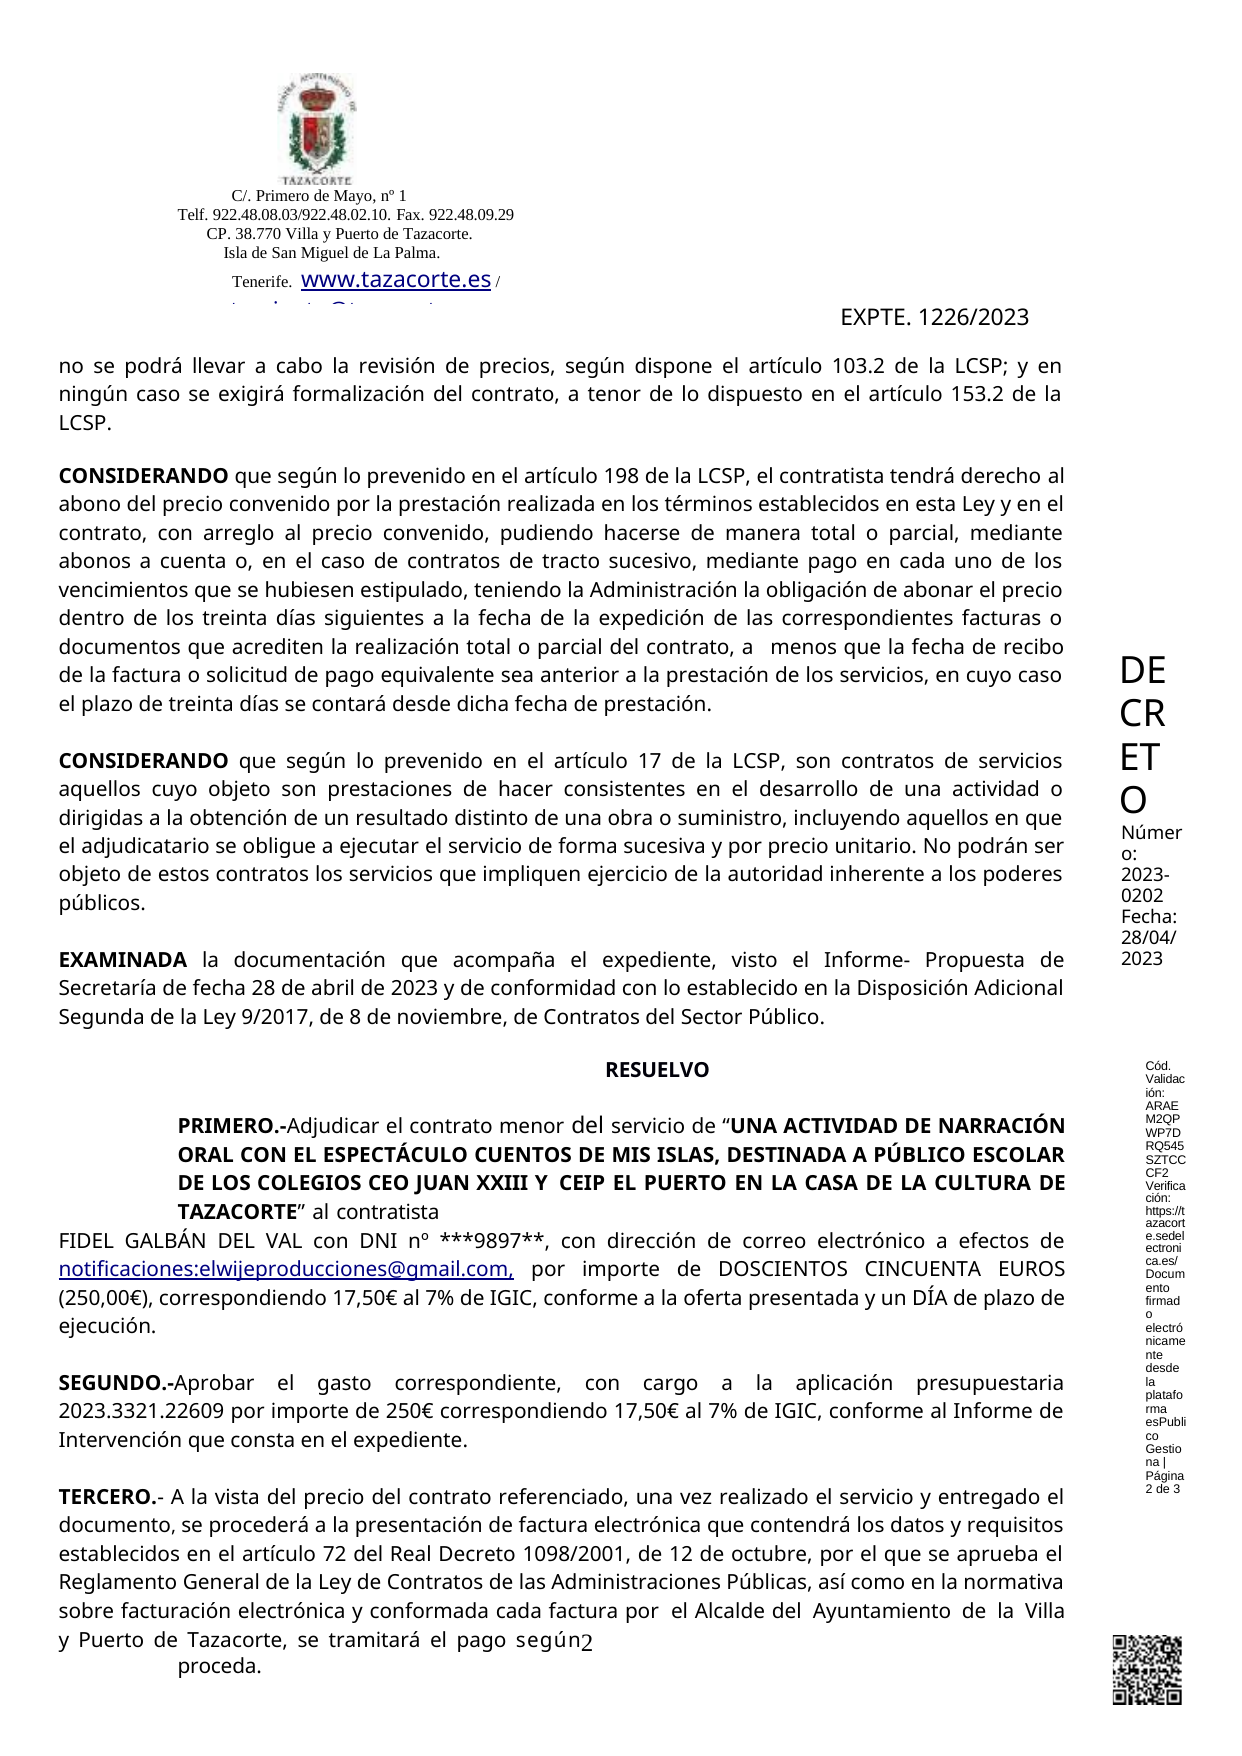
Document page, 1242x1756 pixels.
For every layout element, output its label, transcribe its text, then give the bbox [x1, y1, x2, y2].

text [1117, 646, 1186, 993]
text Cód. Validación: ARAEM2QPWP7DRQ545SZTCCCF2 [1145, 1059, 1187, 1180]
text PRIMERO.-Adjudicar el contrato menor del servicio de “UNA ACTIVIDAD DE NARRACIÓN ORAL CON EL ESPECTÁCULO CUENTOS DE MIS ISLAS, DESTINADA A PÚBLICO ESCOLAR DE LOS COLEGIOS CEO JUAN XXIII Y CEIP EL PUERTO EN LA CASA DE LA CULTURA DE TAZACORTE” al contratista [177, 1109, 1066, 1225]
text Documento firmado electrónicamente desde la plataforma esPublico Gestiona | Página 2 de 3 [1145, 1268, 1187, 1496]
text no se podrá llevar a cabo la revisión de precios, según dispone el artículo 103.2 de la LCSP; y en ningún caso se exigirá formalización del contrato, a tenor de lo dispuesto en el artículo 153.2 de la LCSP. [58, 351, 1063, 436]
text Verificación: https://tazacorte.sedelectronica.es/ [1145, 1180, 1187, 1268]
text TERCERO.- A la vista del precio del contrato referenciado, una vez realizado el servicio y entregado el documento, se procederá a la presentación de factura electrónica que contendrá los datos y requisitos establecidos en el artículo 72 del Real Decreto 1098/2001, de 12 de octubre, por el que se aprueba el Reglamento General de la Ley de Contratos de las Administraciones Públicas, así como en la normativa sobre facturación electrónica y conformada cada factura por el Alcalde del Ayuntamiento de la Villa y Puerto de Tazacorte, se tramitará el pago según2 [58, 1482, 1065, 1657]
text DECRETO [1119, 648, 1186, 823]
text CONSIDERANDO que según lo prevenido en el artículo 17 de la LCSP, son contratos de servicios aquellos cuyo objeto son prestaciones de hacer consistentes en el desarrollo de una actividad o dirigidas a la obtención de un resultado distinto de una obra o suministro, incluyendo aquellos en que el adjudicatario se obligue a ejecutar el servicio de forma sucesiva y por precio unitario. No podrán ser objeto de estos contratos los servicios que impliquen ejercicio de la autoridad inherente a los poderes públicos. [58, 746, 1064, 916]
text RESUELVO [121, 1056, 1193, 1581]
text [1182, 1657, 1194, 1677]
text EXAMINADA la documentación que acompaña el expediente, visto el Informe- Propuesta de Secretaría de fecha 28 de abril de 2023 y de conformidad con lo establecido en la Disposición Adicional Segunda de la Ley 9/2017, de 8 de noviembre, de Contratos del Sector Público. [58, 945, 1065, 1030]
text FIDEL GALBÁN DEL VAL con DNI nº ***9897**, con dirección de correo electrónico a efectos de notificaciones:elwijeproducciones@gmail.com, por importe de DOSCIENTOS CINCUENTA EUROS (250,00€), correspondiendo 17,50€ al 7% de IGIC, conforme a la oferta presentada y un DÍA de plazo de ejecución. [58, 1226, 1066, 1340]
text SEGUNDO.-Aprobar el gasto correspondiente, con cargo a la aplicación presupuestaria 2023.3321.22609 por importe de 250€ correspondiendo 17,50€ al 7% de IGIC, conforme al Informe de Intervención que consta en el expediente. [58, 1368, 1065, 1453]
text proceda. [177, 1657, 1112, 1677]
text CONSIDERANDO que según lo prevenido en el artículo 198 de la LCSP, el contratista tendrá derecho al abono del precio convenido por la prestación realizada en los términos establecidos en esta Ley y en el contrato, con arreglo al precio convenido, pudiendo hacerse de manera total o parcial, mediante abonos a cuenta o, en el caso de contratos de tracto sucesivo, mediante pago en cada uno de los vencimientos que se hubiesen estipulado, teniendo la Administración la obligación de abonar el precio dentro de los treinta días siguientes a la fecha de la expedición de las correspondientes facturas o documentos que acrediten la realización total o parcial del contrato, a menos que la fecha de recibo de la factura o solicitud de pago equivalente sea anterior a la prestación de los servicios, en cuyo caso el plazo de treinta días se contará desde dicha fecha de prestación. [58, 461, 1065, 717]
text Número: 2023-0202 Fecha: 28/04/2023 [1121, 823, 1186, 969]
